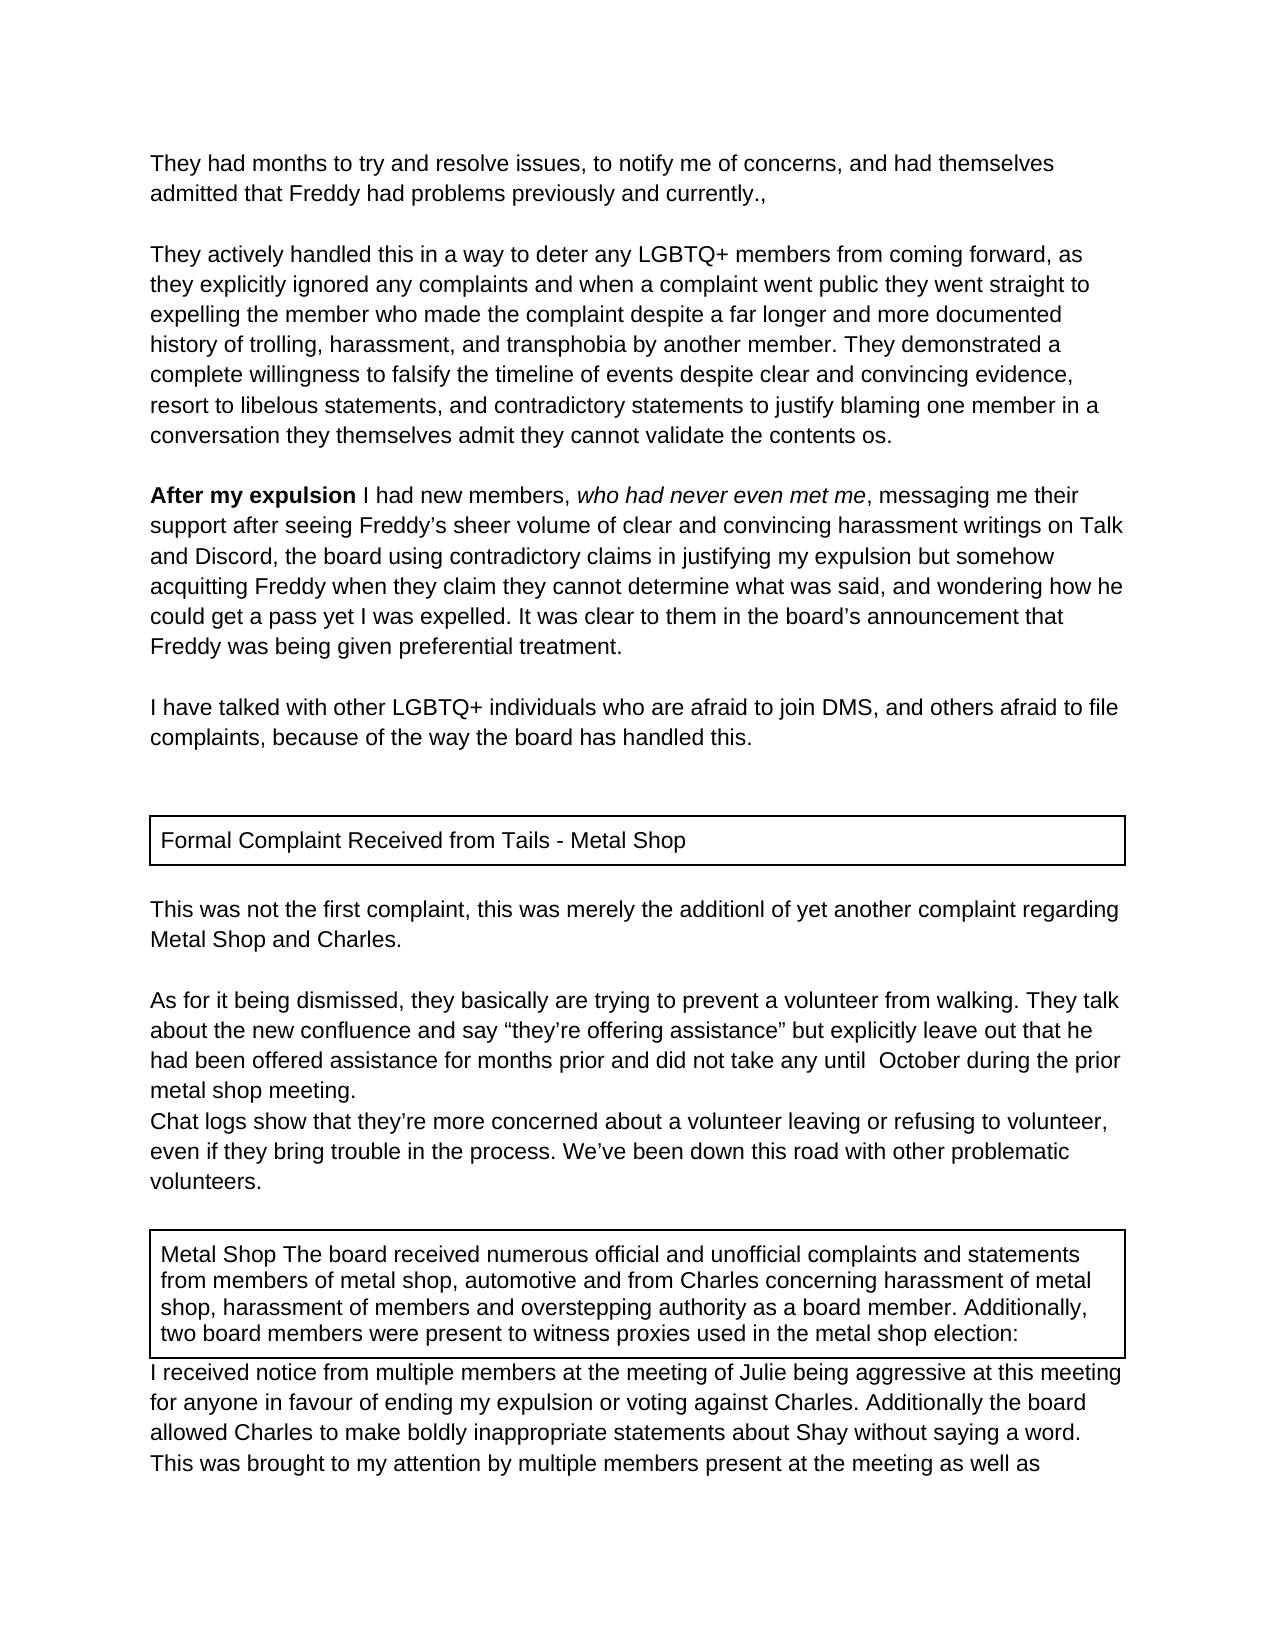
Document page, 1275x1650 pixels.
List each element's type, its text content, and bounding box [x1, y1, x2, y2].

text Chat logs show that they’re more concerned about a volunteer leaving or refusing to volunteer, even if they bring trouble in the process. We’ve been down this road with other problematic volunteers. [150, 1108, 1125, 1194]
text They actively handled this in a way to deter any LGBTQ+ members from coming forward, as they explicitly ignored any complaints and when a complaint went public they went straight to expelling the member who made the complaint despite a far longer and more documented history of trolling, harassment, and transphobia by another member. They demonstrated a complete willingness to falsify the timeline of events despite clear and convincing evidence, resort to libelous statements, and contradictory statements to justify blaming one member in a conversation they themselves admit they cannot validate the contents os. [150, 241, 1125, 448]
text This was not the first complaint, this was merely the additionl of yet another complaint regarding Metal Shop and Charles. [150, 896, 1125, 953]
text I received notice from multiple members at the meeting of Julie being aggressive at this meeting for anyone in favour of ending my expulsion or voting against Charles. Additionally the board allowed Charles to make boldly inappropriate statements about Shay without saying a word. This was brought to my attention by multiple members present at the meeting as well as [150, 1359, 1125, 1476]
text They had months to try and resolve issues, to notify me of concerns, and had themselves admitted that Freddy had problems previously and currently., [150, 150, 1125, 207]
text I have talked with other LGBTQ+ individuals who are afraid to join DMS, and others afraid to file complaints, because of the way the board has handled this. [150, 694, 1125, 750]
text As for it being dismissed, they basically are trying to prevent a volunteer from walking. They talk about the new confluence and say “they’re offering assistance” but explicitly leave out that he had been offered assistance for months prior and did not take any until October during the prior metal shop meeting. [150, 987, 1125, 1104]
table_header Metal Shop The board received numerous official and unofficial complaints and statements from members of metal shop, automotive and from Charles concerning harassment of metal shop, harassment of members and overstepping authority as a board member. Additionally, two board members were present to witness proxies used in the metal shop election: [151, 1231, 1124, 1357]
text After my expulsion I had new members, who had never even met me, messaging me their support after seeing Freddy’s sheer volume of clear and convincing harassment writings on Talk and Discord, the board using contradictory claims in justifying my expulsion but somehow acquitting Freddy when they claim they cannot determine what was said, and wondering how he could get a pass yet I was expelled. It was clear to them in the board’s announcement that Freddy was being given preferential treatment. [150, 482, 1125, 660]
table_header Formal Complaint Received from Tails - Metal Shop [151, 817, 1124, 864]
